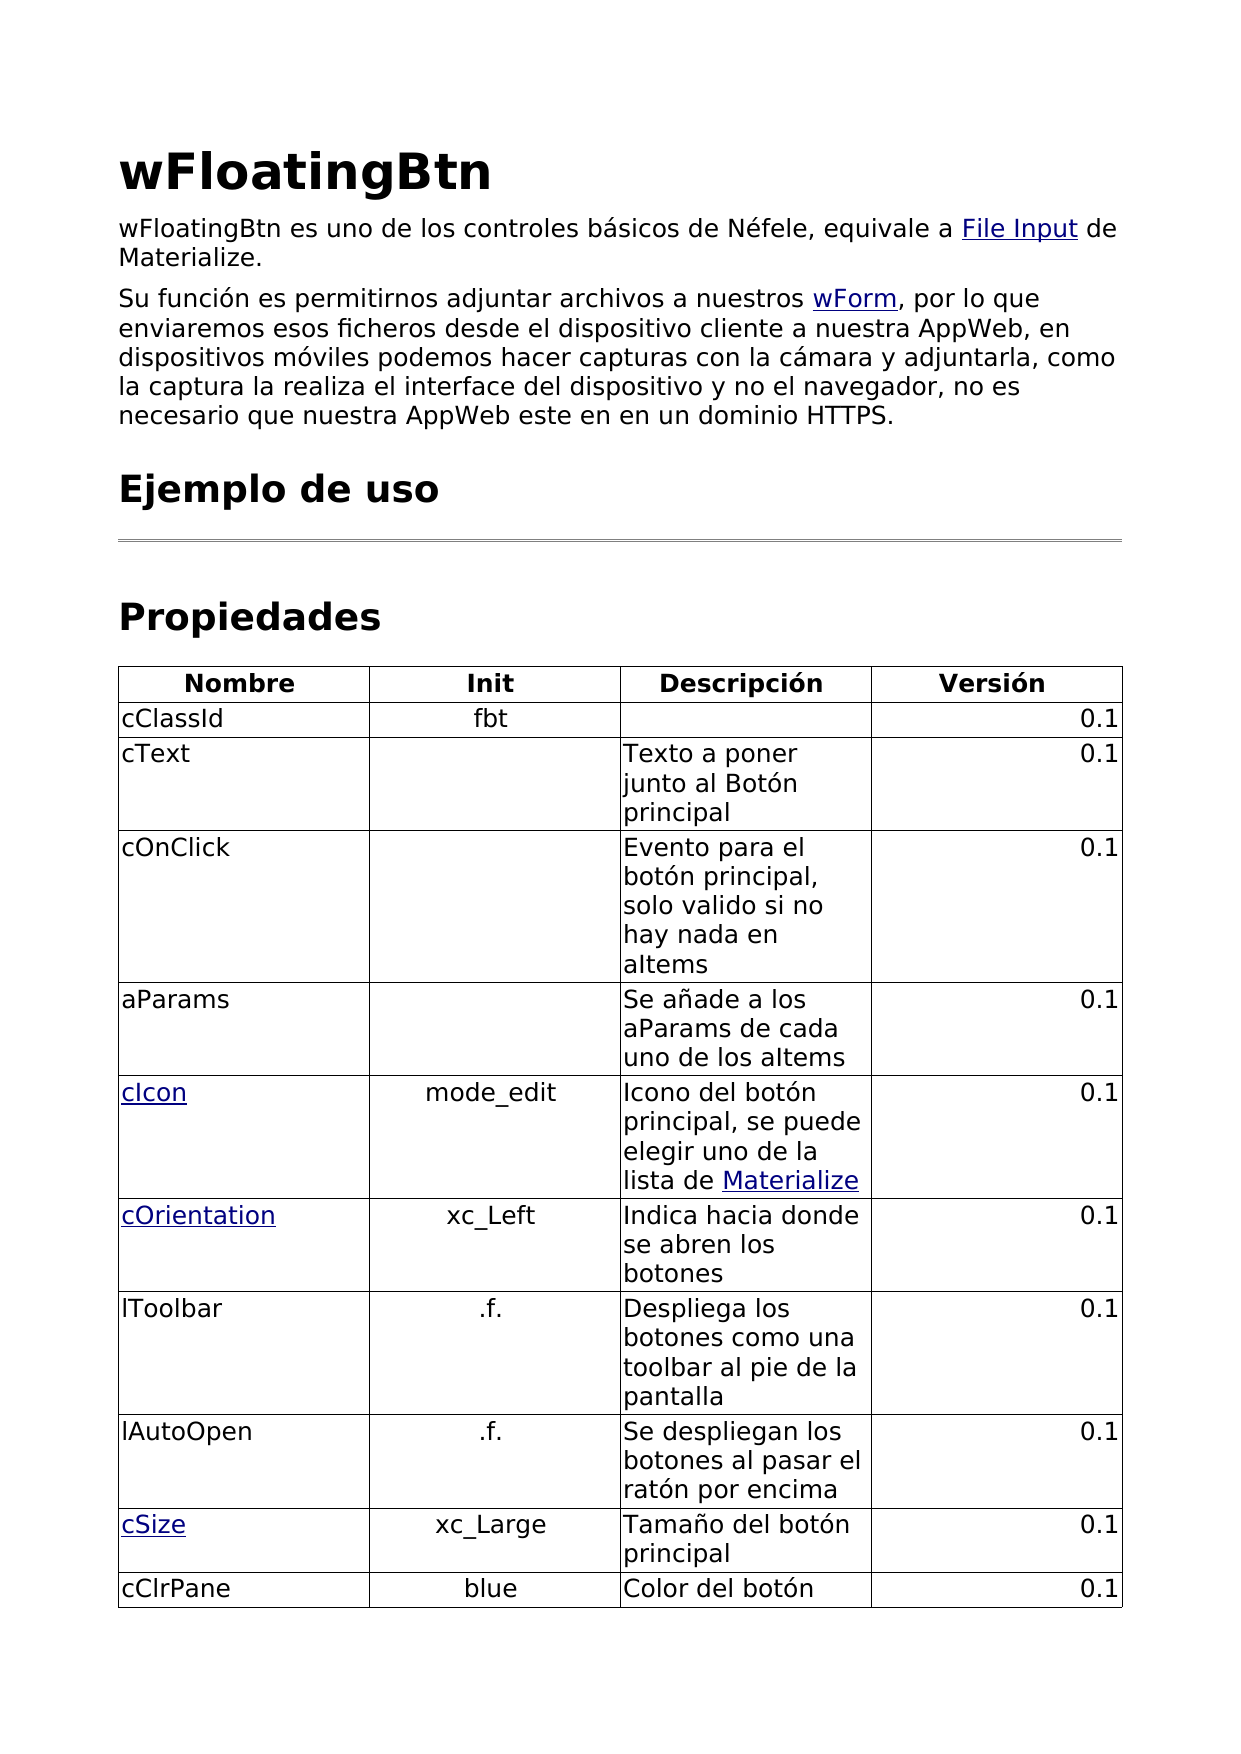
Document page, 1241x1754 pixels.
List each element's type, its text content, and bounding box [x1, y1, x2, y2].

table_cell Texto a poner junto al Botón principal [621, 738, 871, 830]
table_cell Indica hacia donde se abren los botones [621, 1199, 871, 1291]
table_cell cClrPane [119, 1573, 369, 1607]
table_cell [370, 738, 620, 830]
table_cell [621, 703, 871, 737]
table_header Versión [872, 667, 1122, 702]
table_cell xc_Large [370, 1509, 620, 1572]
table_cell cOnClick [119, 831, 369, 982]
table_cell 0.1 [872, 983, 1122, 1075]
subtitle Propiedades [118, 596, 1122, 639]
table_cell 0.1 [872, 703, 1122, 737]
table_cell 0.1 [872, 1199, 1122, 1291]
table_cell cText [119, 738, 369, 830]
table_cell cClassId [119, 703, 369, 737]
table_cell Color del botón [621, 1573, 871, 1607]
table_cell lAutoOpen [119, 1415, 369, 1507]
table_cell xc_Left [370, 1199, 620, 1291]
table_cell [370, 983, 620, 1075]
table_cell lToolbar [119, 1292, 369, 1414]
table_cell Evento para el botón principal, solo valido si no hay nada en aItems [621, 831, 871, 982]
table_cell [370, 831, 620, 982]
table_cell cSize [119, 1509, 369, 1572]
table_cell cIcon [119, 1076, 369, 1198]
table_cell Icono del botón principal, se puede elegir uno de la lista de Materialize [621, 1076, 871, 1198]
table_cell Tamaño del botón principal [621, 1509, 871, 1572]
subtitle wFloatingBtn [118, 143, 1122, 201]
table_cell aParams [119, 983, 369, 1075]
table_cell 0.1 [872, 1573, 1122, 1607]
table_cell Se despliegan los botones al pasar el ratón por encima [621, 1415, 871, 1507]
text Su función es permitirnos adjuntar archivos a nuestros wForm, por lo que enviaremos esos ficheros desde el dispositivo cliente a nuestra AppWeb, en dispositivos móviles podemos hacer capturas con la cámara y adjuntarla, como la captura la realiza el interface del dispositivo y no el navegador, no es necesario que nuestra AppWeb este en en un dominio HTTPS. [118, 285, 1122, 431]
text wFloatingBtn es uno de los controles básicos de Néfele, equivale a File Input de Materialize. [118, 214, 1122, 272]
table_cell blue [370, 1573, 620, 1607]
subtitle Ejemplo de uso [118, 468, 1122, 512]
table_header Descripción [621, 667, 871, 702]
table_cell 0.1 [872, 1076, 1122, 1198]
table_cell Despliega los botones como una toolbar al pie de la pantalla [621, 1292, 871, 1414]
table_cell mode_edit [370, 1076, 620, 1198]
table_cell Se añade a los aParams de cada uno de los aItems [621, 983, 871, 1075]
table_cell cOrientation [119, 1199, 369, 1291]
table_header Nombre [119, 667, 369, 702]
table_cell 0.1 [872, 1415, 1122, 1507]
table_cell .f. [370, 1292, 620, 1414]
table_cell 0.1 [872, 738, 1122, 830]
table_header Init [370, 667, 620, 702]
table_cell .f. [370, 1415, 620, 1507]
table_cell fbt [370, 703, 620, 737]
table_cell 0.1 [872, 1509, 1122, 1572]
table_cell 0.1 [872, 1292, 1122, 1414]
table_cell 0.1 [872, 831, 1122, 982]
